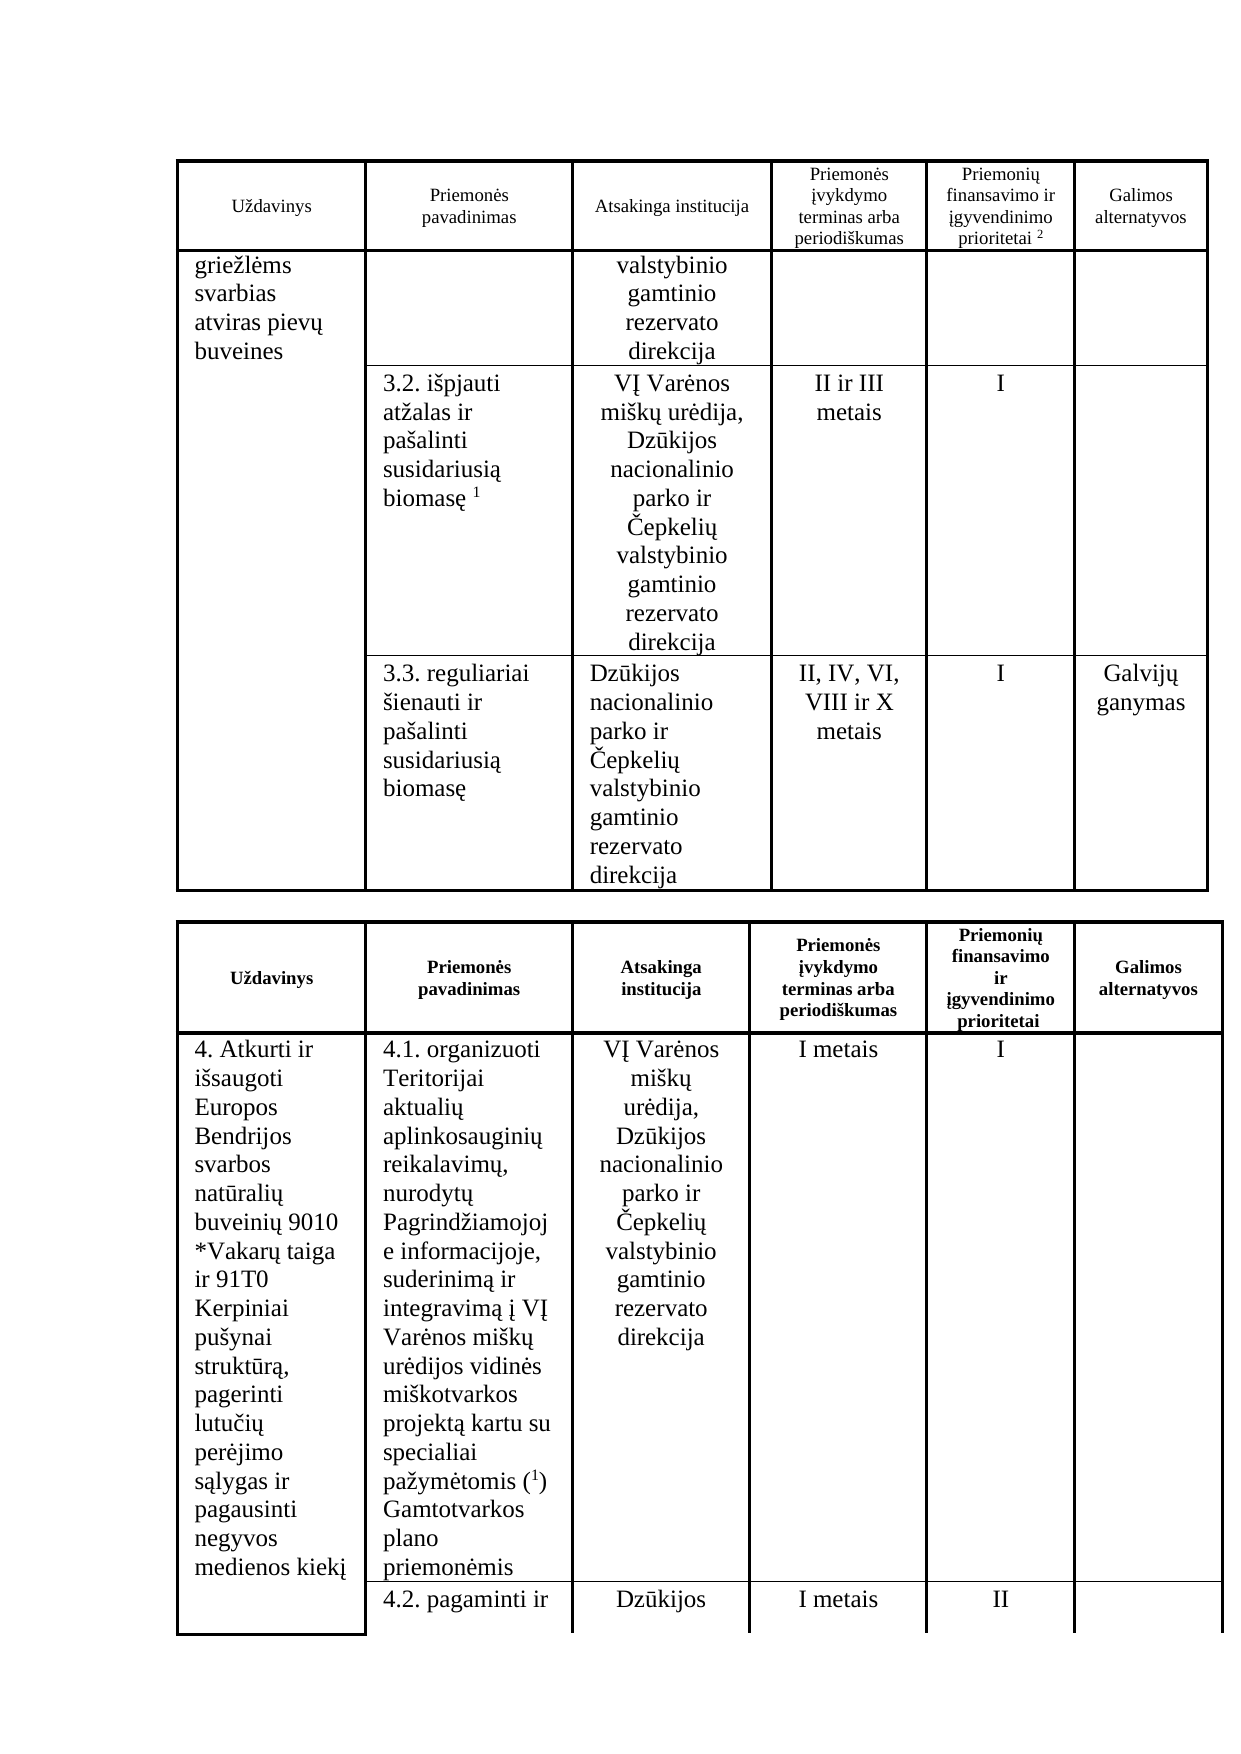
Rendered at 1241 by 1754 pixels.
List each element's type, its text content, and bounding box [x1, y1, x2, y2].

table_header Atsakinga institucija [574, 163, 770, 249]
table_cell griežlėms svarbias atviras pievų buveines [179, 252, 364, 888]
table_header Galimos alternatyvos [1076, 163, 1206, 249]
table_cell [1076, 366, 1206, 655]
table_header Priemonės įvykdymo terminas arba periodiškumas [773, 163, 925, 249]
table_cell I [928, 656, 1073, 888]
table_cell I metais [751, 1582, 925, 1633]
table_header Priemonių finansavimo ir įgyvendinimo prioritetai 2 [928, 163, 1073, 249]
table_cell I [928, 1035, 1073, 1581]
table_header Uždavinys [179, 924, 364, 1031]
table_cell [367, 252, 571, 365]
table_header Priemonės pavadinimas [367, 924, 571, 1031]
table_cell 4.1. organizuoti Teritorijai aktualių aplinkosauginių reikalavimų, nurodytų Pagrindžiamojoje informacijoje, suderinimą ir integravimą į VĮ Varėnos miškų urėdijos vidinės miškotvarkos projektą kartu su specialiai pažymėtomis (1) Gamtotvarkos plano priemonėmis [367, 1035, 571, 1581]
table_cell [773, 252, 925, 365]
table_cell VĮ Varėnos miškų urėdija, Dzūkijos nacionalinio parko ir Čepkelių valstybinio gamtinio rezervato direkcija [574, 1035, 748, 1581]
table_cell VĮ Varėnos miškų urėdija, Dzūkijos nacionalinio parko ir Čepkelių valstybinio gamtinio rezervato direkcija [574, 366, 770, 655]
table_cell Dzūkijos [574, 1582, 748, 1633]
table_header Galimos alternatyvos [1076, 924, 1221, 1031]
table_cell [1076, 252, 1206, 365]
table_cell II [928, 1582, 1073, 1633]
table_cell I [928, 366, 1073, 655]
table_header Priemonės pavadinimas [367, 163, 571, 249]
table_cell Galvijų ganymas [1076, 656, 1206, 888]
table_header Atsakinga institucija [574, 924, 748, 1031]
table_cell II ir III metais [773, 366, 925, 655]
table_cell 4.2. pagaminti ir [367, 1582, 571, 1633]
table_cell II, IV, VI, VIII ir X metais [773, 656, 925, 888]
table_cell [1076, 1035, 1221, 1581]
table_cell [1076, 1582, 1221, 1633]
table_cell 4. Atkurti ir išsaugoti Europos Bendrijos svarbos natūralių buveinių 9010 *Vakarų taiga ir 91T0 Kerpiniai pušynai struktūrą, pagerinti lutučių perėjimo sąlygas ir pagausinti negyvos medienos kiekį [179, 1035, 364, 1633]
table_cell [928, 252, 1073, 365]
table_header Priemonių finansavimo ir įgyvendinimo prioritetai [928, 924, 1073, 1031]
table_header Uždavinys [179, 163, 364, 249]
table_cell 3.2. išpjauti atžalas ir pašalinti susidariusią biomasę 1 [367, 366, 571, 655]
table_cell valstybinio gamtinio rezervato direkcija [574, 252, 770, 365]
table_cell I metais [751, 1035, 925, 1581]
table_cell Dzūkijos nacionalinio parko ir Čepkelių valstybinio gamtinio rezervato direkcija [574, 656, 770, 888]
table_header Priemonės įvykdymo terminas arba periodiškumas [751, 924, 925, 1031]
table_cell 3.3. reguliariai šienauti ir pašalinti susidariusią biomasę [367, 656, 571, 888]
